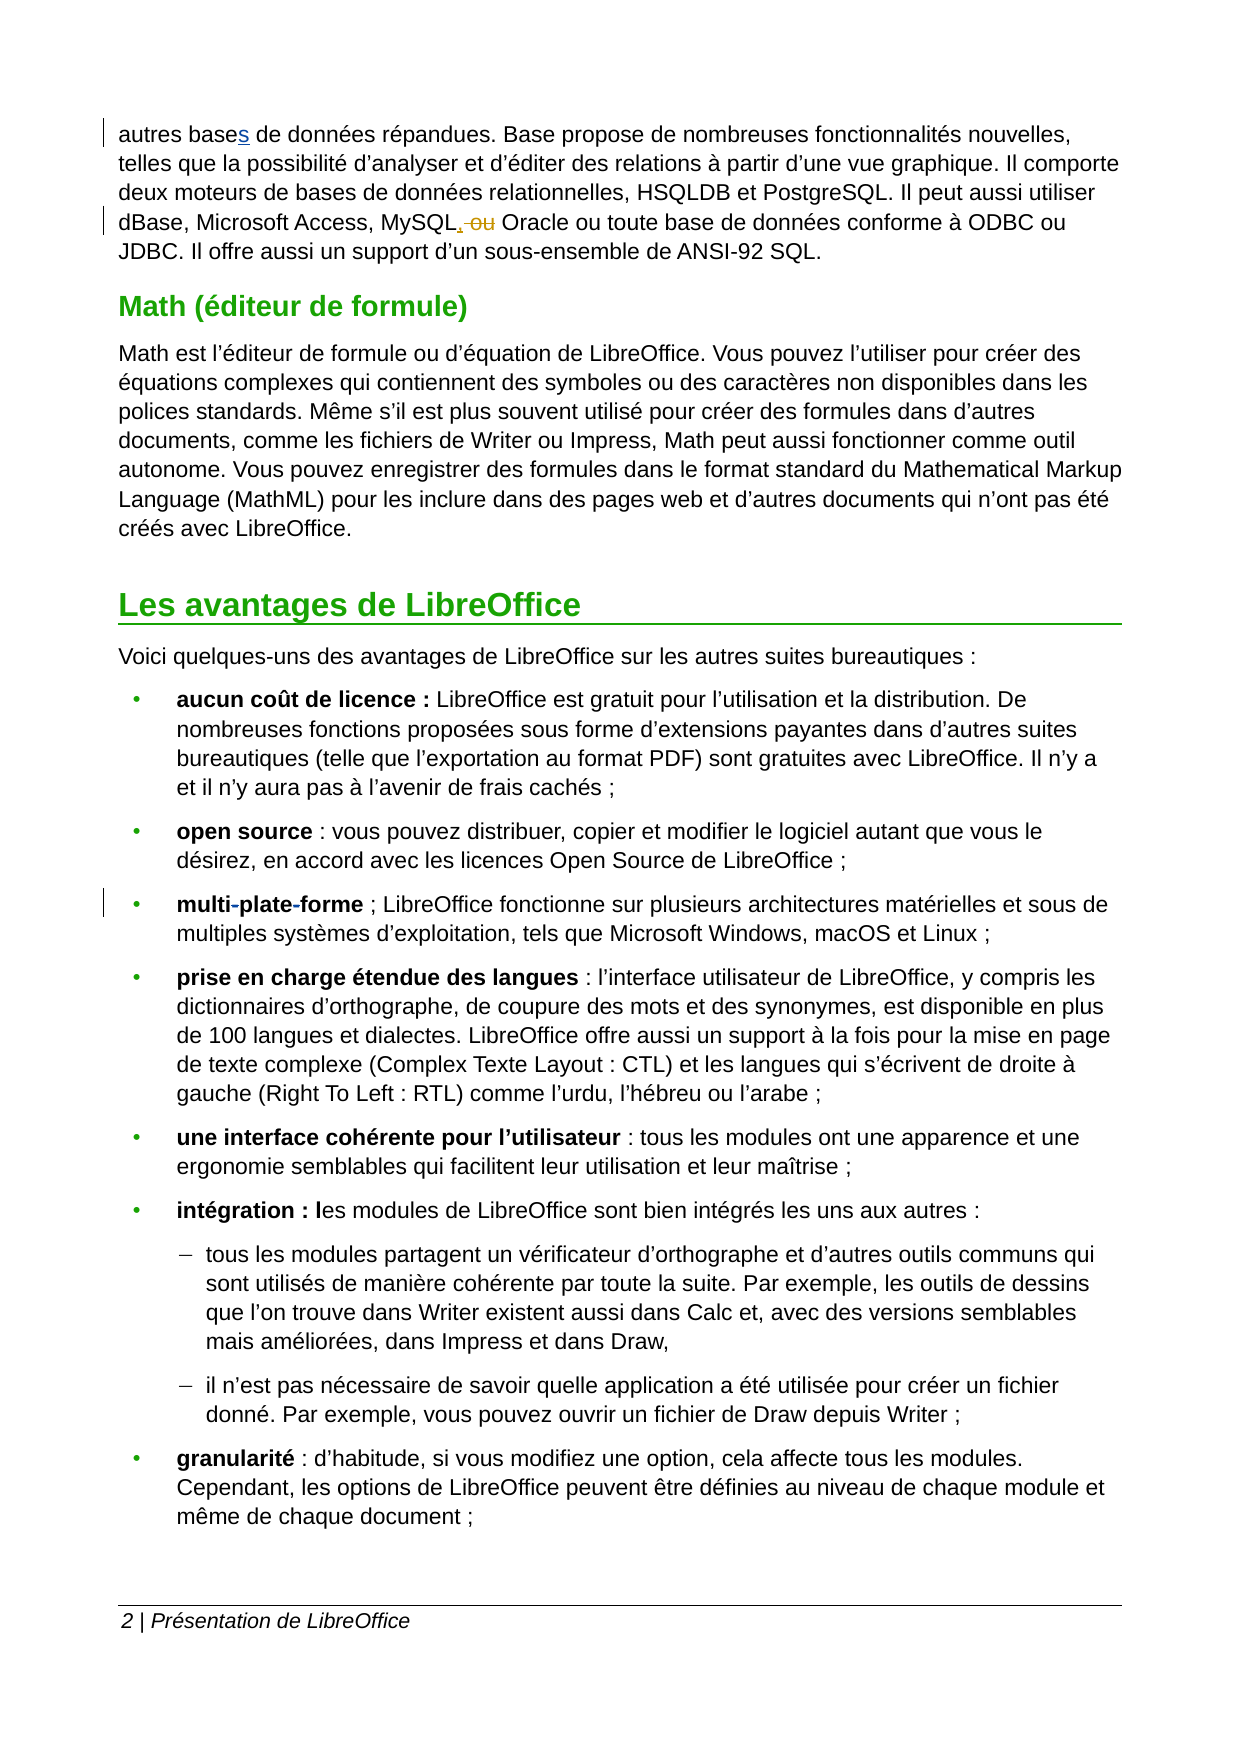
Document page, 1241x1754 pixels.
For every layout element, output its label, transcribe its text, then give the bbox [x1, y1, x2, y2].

list intégration : les modules de LibreOffice sont bien intégrés les uns aux autres : [133, 1194, 1122, 1223]
list aucun coût de licence : LibreOffice est gratuit pour l’utilisation et la distribution. De nombreuses fonctions proposées sous forme d’extensions payantes dans d’autres suites bureautiques (telle que l’exportation au format PDF) sont gratuites avec LibreOffice. Il n’y a et il n’y aura pas à l’avenir de frais cachés ; [133, 684, 1122, 800]
subtitle Math (éditeur de formule) [118, 293, 1122, 322]
text Voici quelques-uns des avantages de LibreOffice sur les autres suites bureautiques : [118, 640, 1122, 669]
list granularité : d’habitude, si vous modifiez une option, cela affecte tous les modules. Cependant, les options de LibreOffice peuvent être définies au niveau de chaque module et même de chaque document ; [133, 1442, 1122, 1529]
text autres bases de données répandues. Base propose de nombreuses fonctionnalités nouvelles, telles que la possibilité d’analyser et d’éditer des relations à partir d’une vue graphique. Il comporte deux moteurs de bases de données relationnelles, HSQLDB et PostgreSQL. Il peut aussi utiliser dBase, Microsoft Access, MySQL, Oracle ou toute base de données conforme à ODBC ou JDBC. Il offre aussi un support d’un sous-ensemble de ANSI-92 SQL. [118, 118, 1122, 264]
list multiplateforme ; LibreOffice fonctionne sur plusieurs architectures matérielles et sous de multiples systèmes d’exploitation, tels que Microsoft Windows, macOS et Linux ; [133, 888, 1122, 946]
list tous les modules partagent un vérificateur d’orthographe et d’autres outils communs qui sont utilisés de manière cohérente par toute la suite. Par exemple, les outils de dessins que l’on trouve dans Writer existent aussi dans Calc et, avec des versions semblables mais améliorées, dans Impress et dans Draw, [176, 1238, 1122, 1354]
list open source : vous pouvez distribuer, copier et modifier le logiciel autant que vous le désirez, en accord avec les licences Open Source de LibreOffice ; [133, 815, 1122, 873]
list prise en charge étendue des langues : l’interface utilisateur de LibreOffice, y compris les dictionnaires d’orthographe, de coupure des mots et des synonymes, est disponible en plus de 100 langues et dialectes. LibreOffice offre aussi un support à la fois pour la mise en page de texte complexe (Complex Texte Layout : CTL) et les langues qui s’écrivent de droite à gauche (Right To Left : RTL) comme l’urdu, l’hébreu ou l’arabe ; [133, 961, 1122, 1107]
text Math est l’éditeur de formule ou d’équation de LibreOffice. Vous pouvez l’utiliser pour créer des équations complexes qui contiennent des symboles ou des caractères non disponibles dans les polices standards. Même s’il est plus souvent utilisé pour créer des formules dans d’autres documents, comme les fichiers de Writer ou Impress, Math peut aussi fonctionner comme outil autonome. Vous pouvez enregistrer des formules dans le format standard du Mathematical Markup Language (MathML) pour les inclure dans des pages web et d’autres documents qui n’ont pas été créés avec LibreOffice. [118, 337, 1122, 541]
list il n’est pas nécessaire de savoir quelle application a été utilisée pour créer un fichier donné. Par exemple, vous pouvez ouvrir un fichier de Draw depuis Writer ; [176, 1369, 1122, 1427]
subtitle Les avantages de LibreOffice [118, 585, 1122, 623]
list une interface cohérente pour l’utilisateur : tous les modules ont une apparence et une ergonomie semblables qui facilitent leur utilisation et leur maîtrise ; [133, 1121, 1122, 1179]
